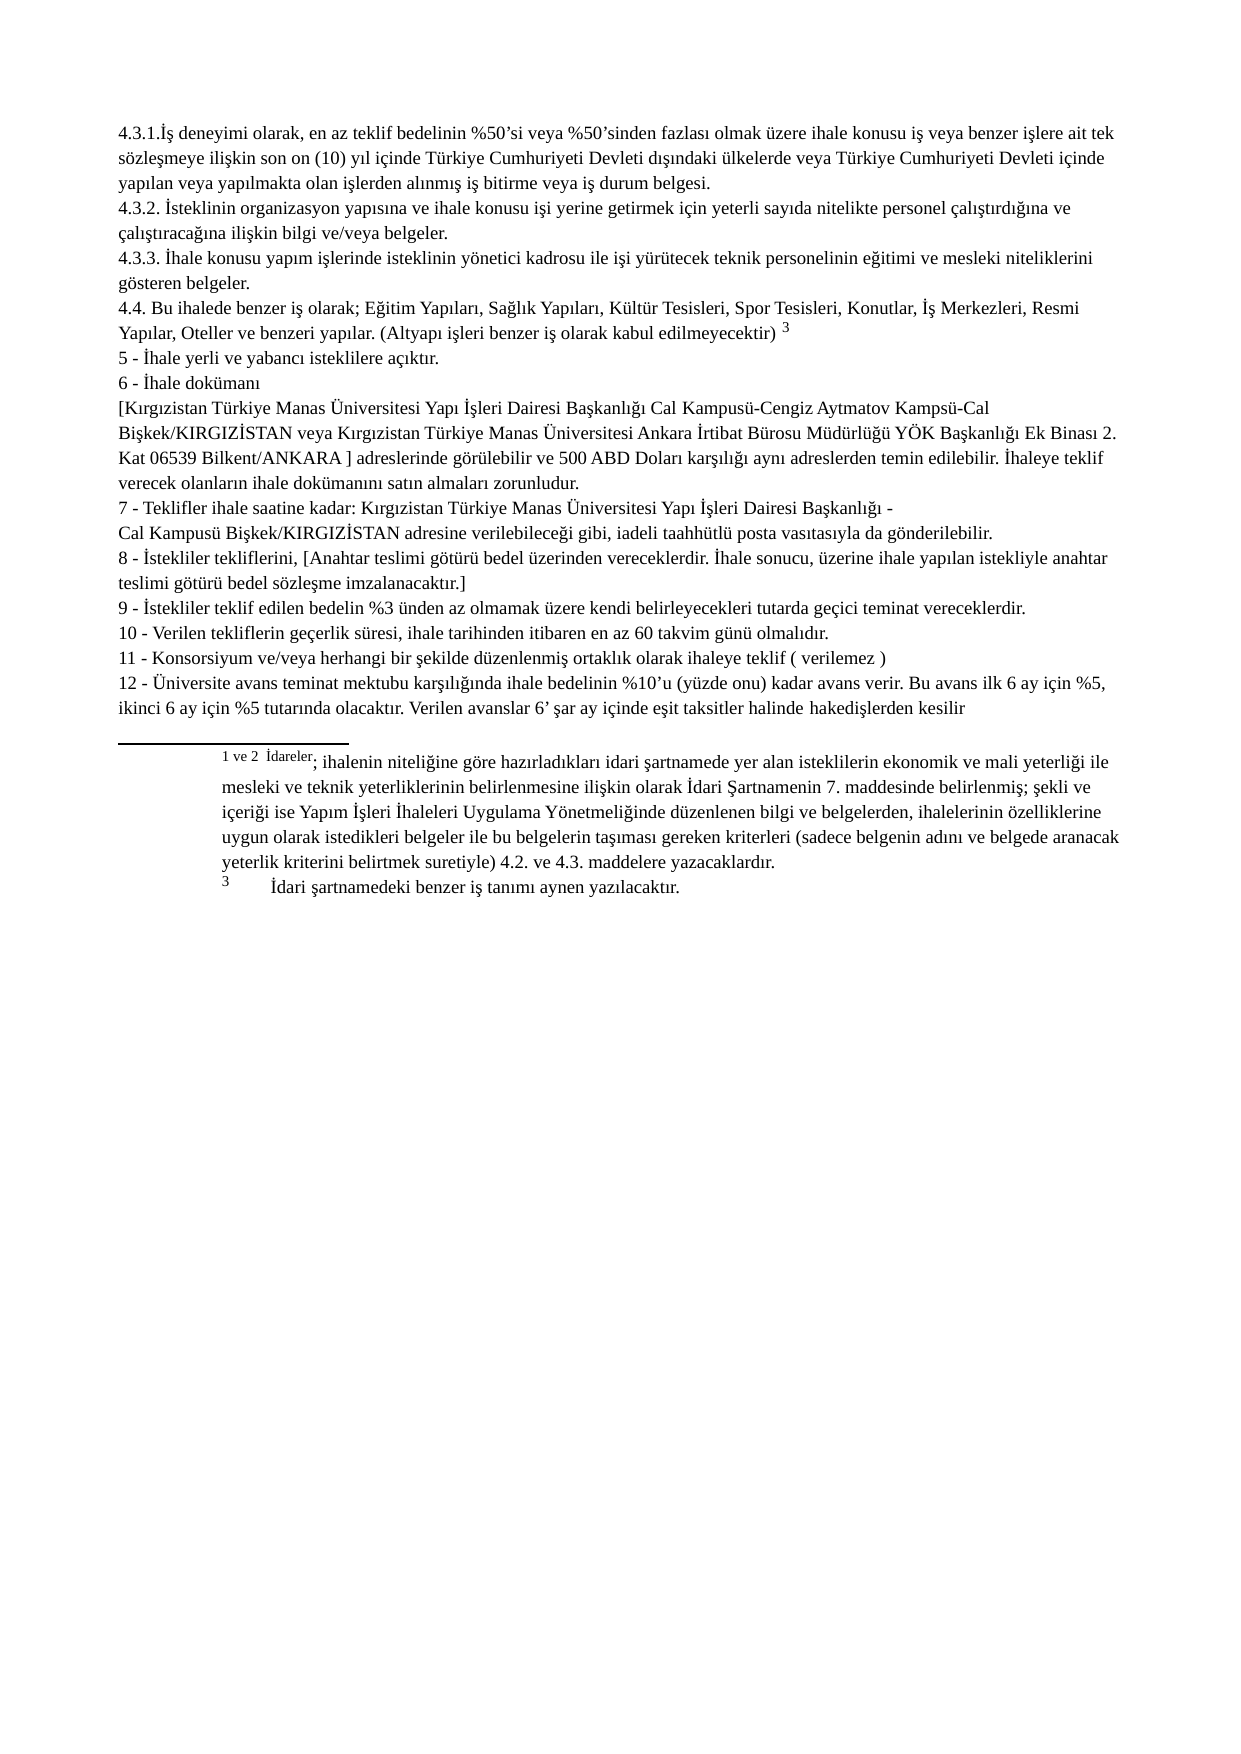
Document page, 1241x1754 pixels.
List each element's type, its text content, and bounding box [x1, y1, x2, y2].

text 5 - İhale yerli ve yabancı isteklilere açıktır. [118, 343, 1122, 368]
text 4.3.2. İsteklinin organizasyon yapısına ve ihale konusu işi yerine getirmek için yeterli sayıda nitelikte personel çalıştırdığına ve çalıştıracağına ilişkin bilgi ve/veya belgeler. [118, 193, 1122, 243]
text 6 - İhale dokümanı [118, 368, 1122, 393]
text 9 - İstekliler teklif edilen bedelin %3 ünden az olmamak üzere kendi belirleyecekleri tutarda geçici teminat vereceklerdir. [118, 593, 1122, 618]
text [Kırgızistan Türkiye Manas Üniversitesi Yapı İşleri Dairesi Başkanlığı Cal Kampusü-Cengiz Aytmatov Kampsü-Cal Bişkek/KIRGIZİSTAN veya Kırgızistan Türkiye Manas Üniversitesi Ankara İrtibat Bürosu Müdürlüğü YÖK Başkanlığı Ek Binası 2. Kat 06539 Bilkent/ANKARA ] adreslerinde görülebilir ve 500 ABD Doları karşılığı aynı adreslerden temin edilebilir. İhaleye teklif verecek olanların ihale dokümanını satın almaları zorunludur. [118, 393, 1122, 493]
text 7 - Teklifler ihale saatine kadar: Kırgızistan Türkiye Manas Üniversitesi Yapı İşleri Dairesi Başkanlığı - Cal Kampusü Bişkek/KIRGIZİSTAN adresine verilebileceği gibi, iadeli taahhütlü posta vasıtasıyla da gönderilebilir. [118, 493, 1122, 543]
text 8 - İstekliler tekliflerini, [Anahtar teslimi götürü bedel üzerinden vereceklerdir. İhale sonucu, üzerine ihale yapılan istekliyle anahtar teslimi götürü bedel sözleşme imzalanacaktır.] [118, 543, 1122, 593]
text 10 - Verilen tekliflerin geçerlik süresi, ihale tarihinden itibaren en az 60 takvim günü olmalıdır. [118, 618, 1122, 643]
text 11 - Konsorsiyum ve/veya herhangi bir şekilde düzenlenmiş ortaklık olarak ihaleye teklif ( verilemez ) [118, 643, 1122, 668]
text 4.3.1.İş deneyimi olarak, en az teklif bedelinin %50’si veya %50’sinden fazlası olmak üzere ihale konusu iş veya benzer işlere ait tek sözleşmeye ilişkin son on (10) yıl içinde Türkiye Cumhuriyeti Devleti dışındaki ülkelerde veya Türkiye Cumhuriyeti Devleti içinde yapılan veya yapılmakta olan işlerden alınmış iş bitirme veya iş durum belgesi. [118, 118, 1122, 193]
text 4.4. Bu ihalede benzer iş olarak; Eğitim Yapıları, Sağlık Yapıları, Kültür Tesisleri, Spor Tesisleri, Konutlar, İş Merkezleri, Resmi Yapılar, Oteller ve benzeri yapılar. (Altyapı işleri benzer iş olarak kabul edilmeyecektir) 3 [118, 293, 1122, 343]
text 3 İdari şartnamedeki benzer iş tanımı aynen yazılacaktır. [222, 872, 1122, 898]
text 1 ve 2 İdareler; ihalenin niteliğine göre hazırladıkları idari şartnamede yer alan isteklilerin ekonomik ve mali yeterliği ile mesleki ve teknik yeterliklerinin belirlenmesine ilişkin olarak İdari Şartnamenin 7. maddesinde belirlenmiş; şekli ve içeriği ise Yapım İşleri İhaleleri Uygulama Yönetmeliğinde düzenlenen bilgi ve belgelerden, ihalelerinin özelliklerine uygun olarak istedikleri belgeler ile bu belgelerin taşıması gereken kriterleri (sadece belgenin adını ve belgede aranacak yeterlik kriterini belirtmek suretiyle) 4.2. ve 4.3. maddelere yazacaklardır. [222, 747, 1122, 872]
text 4.3.3. İhale konusu yapım işlerinde isteklinin yönetici kadrosu ile işi yürütecek teknik personelinin eğitimi ve mesleki niteliklerini gösteren belgeler. [118, 243, 1122, 293]
text 12 - Üniversite avans teminat mektubu karşılığında ihale bedelinin %10’u (yüzde onu) kadar avans verir. Bu avans ilk 6 ay için %5, ikinci 6 ay için %5 tutarında olacaktır. Verilen avanslar 6’ şar ay içinde eşit taksitler halinde hakedişlerden kesilir [118, 668, 1122, 718]
